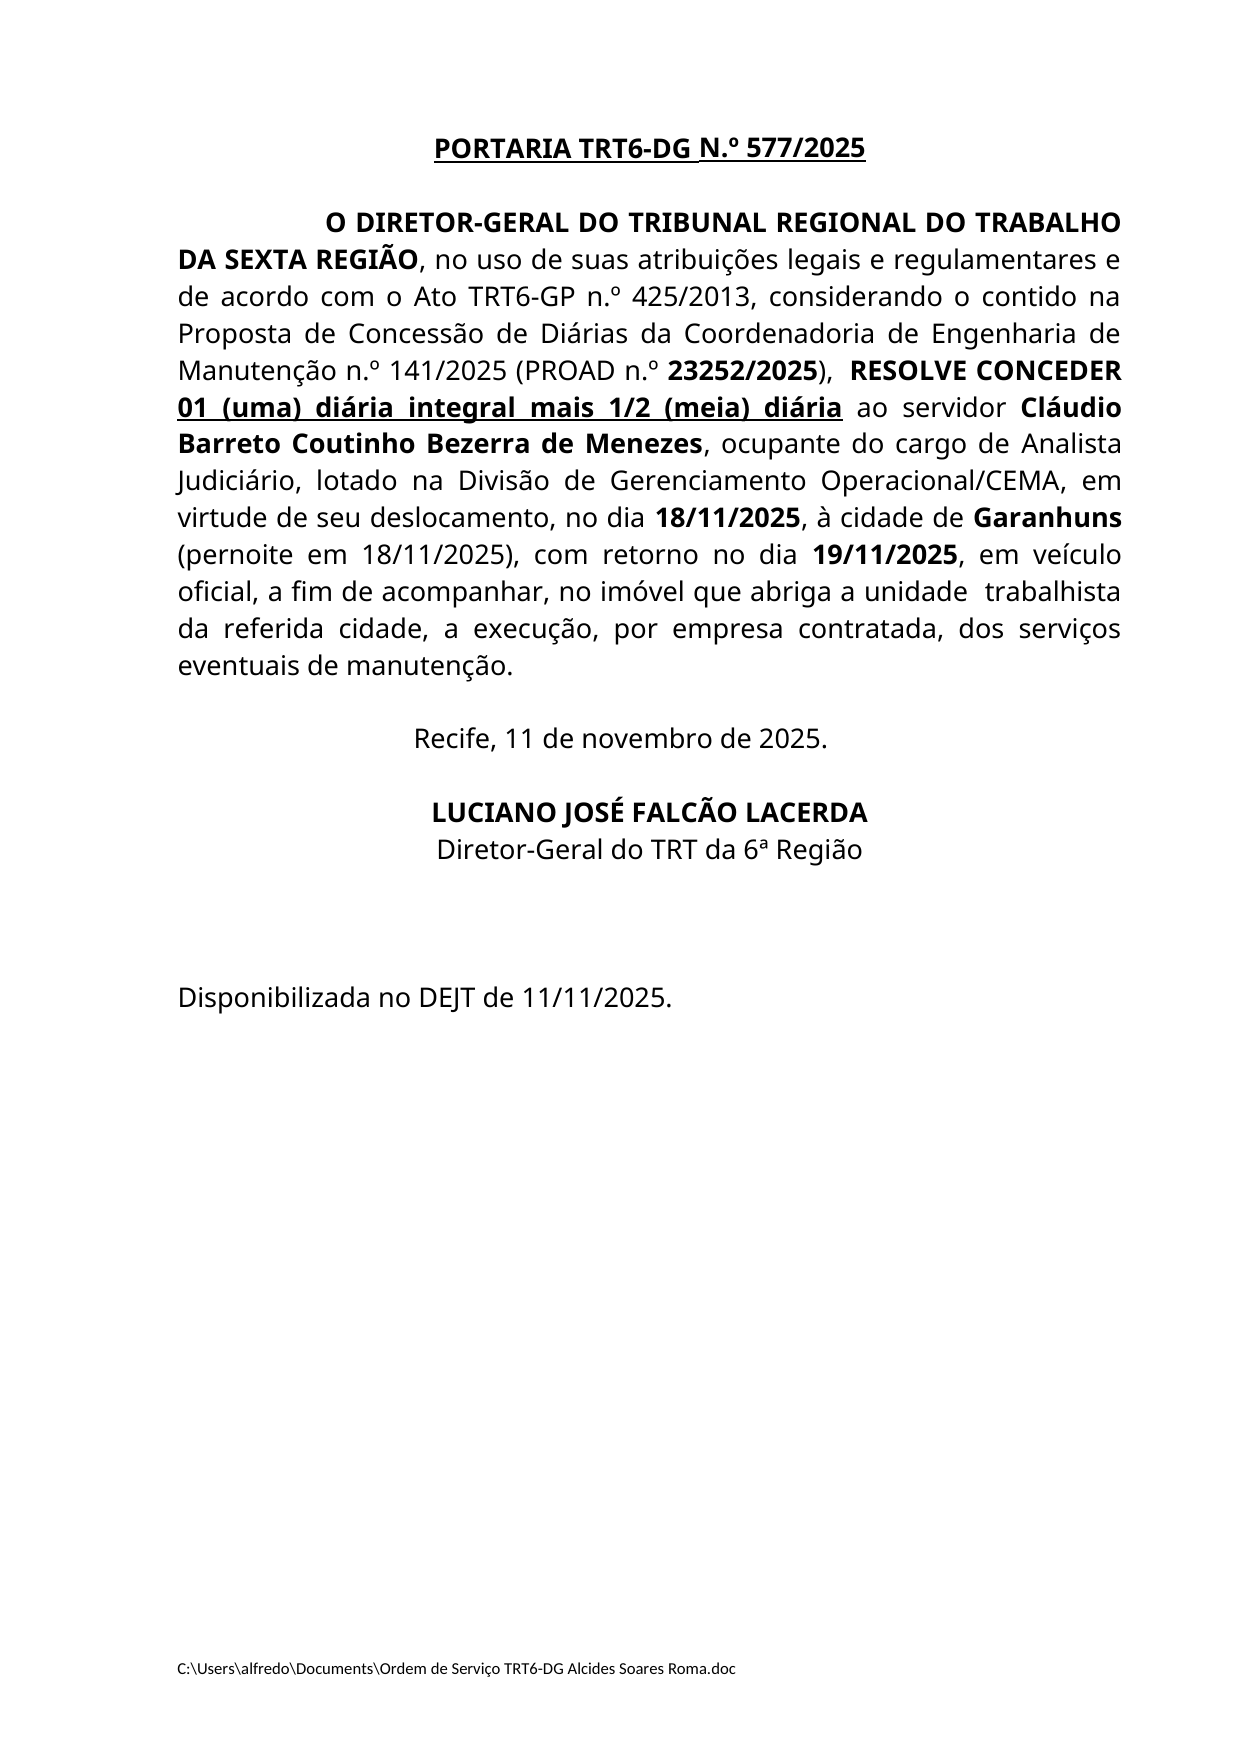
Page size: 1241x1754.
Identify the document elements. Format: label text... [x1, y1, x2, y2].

text Disponibilizada no DEJT de 11/11/2025. [177, 978, 1122, 1015]
text LUCIANO JOSÉ FALCÃO LACERDA [177, 794, 1122, 831]
text Diretor-Geral do TRT da 6ª Região [177, 831, 1122, 867]
text PORTARIA TRT6-DG N.º 577/2025 [177, 129, 1122, 167]
text Recife, 11 de novembro de 2025. [177, 720, 1122, 757]
text O DIRETOR-GERAL DO TRIBUNAL REGIONAL DO TRABALHO DA SEXTA REGIÃO, no uso de suas atribuições legais e regulamentares e de acordo com o Ato TRT6-GP n.º 425/2013, considerando o contido na Proposta de Concessão de Diárias da Coordenadoria de Engenharia de Manutenção n.º 141/2025 (PROAD n.º 23252/2025), RESOLVE CONCEDER 01 (uma) diária integral mais 1/2 (meia) diária ao servidor Cláudio Barreto Coutinho Bezerra de Menezes, ocupante do cargo de Analista Judiciário, lotado na Divisão de Gerenciamento Operacional/CEMA, em virtude de seu deslocamento, no dia 18/11/2025, à cidade de Garanhuns (pernoite em 18/11/2025), com retorno no dia 19/11/2025, em veículo oficial, a fim de acompanhar, no imóvel que abriga a unidade trabalhista da referida cidade, a execução, por empresa contratada, dos serviços eventuais de manutenção. [177, 204, 1122, 683]
